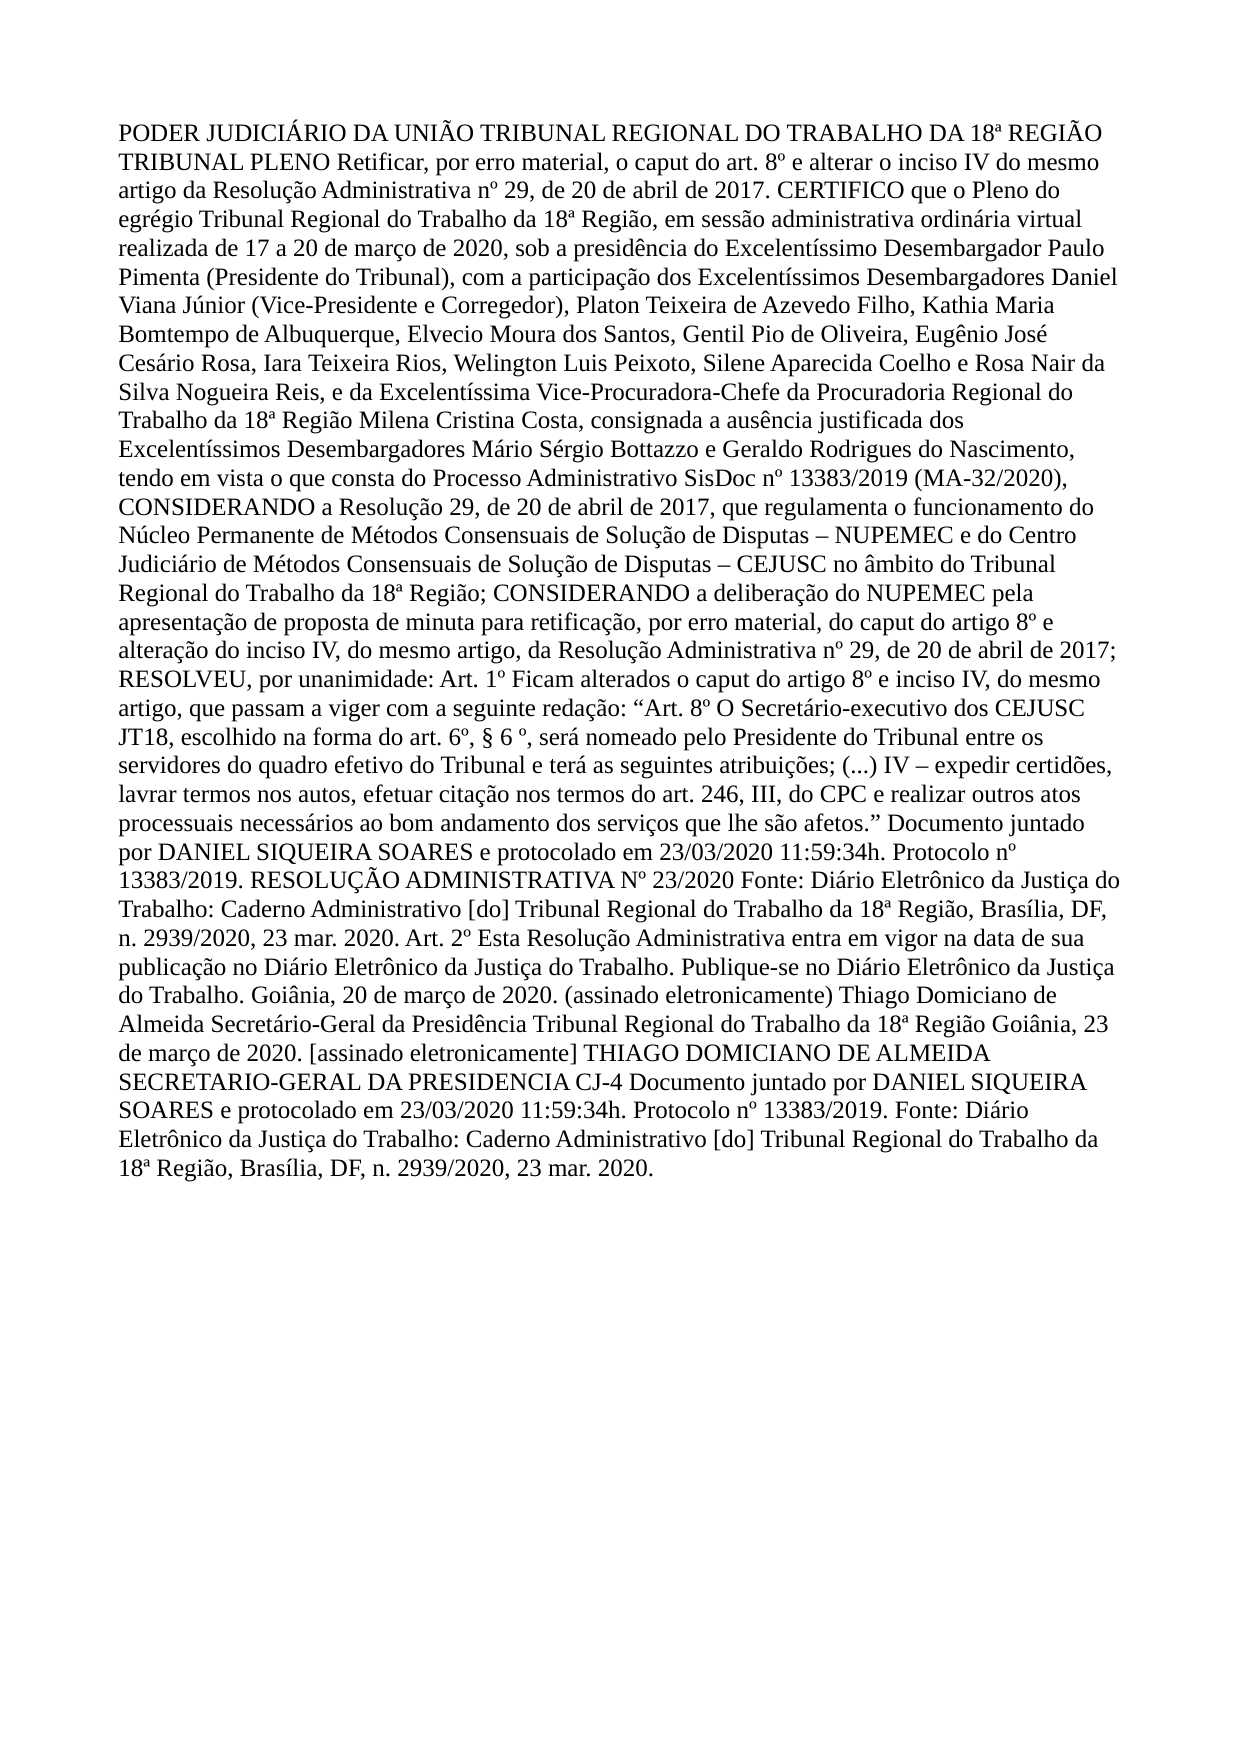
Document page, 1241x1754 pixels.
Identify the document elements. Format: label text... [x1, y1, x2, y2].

text PODER JUDICIÁRIO DA UNIÃO TRIBUNAL REGIONAL DO TRABALHO DA 18ª REGIÃO TRIBUNAL PLENO Retificar, por erro material, o caput do art. 8º e alterar o inciso IV do mesmo artigo da Resolução Administrativa nº 29, de 20 de abril de 2017. CERTIFICO que o Pleno do egrégio Tribunal Regional do Trabalho da 18ª Região, em sessão administrativa ordinária virtual realizada de 17 a 20 de março de 2020, sob a presidência do Excelentíssimo Desembargador Paulo Pimenta (Presidente do Tribunal), com a participação dos Excelentíssimos Desembargadores Daniel Viana Júnior (Vice-Presidente e Corregedor), Platon Teixeira de Azevedo Filho, Kathia Maria Bomtempo de Albuquerque, Elvecio Moura dos Santos, Gentil Pio de Oliveira, Eugênio José Cesário Rosa, Iara Teixeira Rios, Welington Luis Peixoto, Silene Aparecida Coelho e Rosa Nair da Silva Nogueira Reis, e da Excelentíssima Vice-Procuradora-Chefe da Procuradoria Regional do Trabalho da 18ª Região Milena Cristina Costa, consignada a ausência justificada dos Excelentíssimos Desembargadores Mário Sérgio Bottazzo e Geraldo Rodrigues do Nascimento, tendo em vista o que consta do Processo Administrativo SisDoc nº 13383/2019 (MA-32/2020), CONSIDERANDO a Resolução 29, de 20 de abril de 2017, que regulamenta o funcionamento do Núcleo Permanente de Métodos Consensuais de Solução de Disputas – NUPEMEC e do Centro Judiciário de Métodos Consensuais de Solução de Disputas – CEJUSC no âmbito do Tribunal Regional do Trabalho da 18ª Região; CONSIDERANDO a deliberação do NUPEMEC pela apresentação de proposta de minuta para retificação, por erro material, do caput do artigo 8º e alteração do inciso IV, do mesmo artigo, da Resolução Administrativa nº 29, de 20 de abril de 2017; RESOLVEU, por unanimidade: Art. 1º Ficam alterados o caput do artigo 8º e inciso IV, do mesmo artigo, que passam a viger com a seguinte redação: “Art. 8º O Secretário-executivo dos CEJUSC JT18, escolhido na forma do art. 6º, § 6 º, será nomeado pelo Presidente do Tribunal entre os servidores do quadro efetivo do Tribunal e terá as seguintes atribuições; (...) IV – expedir certidões, lavrar termos nos autos, efetuar citação nos termos do art. 246, III, do CPC e realizar outros atos processuais necessários ao bom andamento dos serviços que lhe são afetos.” Documento juntado por DANIEL SIQUEIRA SOARES e protocolado em 23/03/2020 11:59:34h. Protocolo nº 13383/2019. RESOLUÇÃO ADMINISTRATIVA Nº 23/2020 Fonte: Diário Eletrônico da Justiça do Trabalho: Caderno Administrativo [do] Tribunal Regional do Trabalho da 18ª Região, Brasília, DF, n. 2939/2020, 23 mar. 2020. Art. 2º Esta Resolução Administrativa entra em vigor na data de sua publicação no Diário Eletrônico da Justiça do Trabalho. Publique-se no Diário Eletrônico da Justiça do Trabalho. Goiânia, 20 de março de 2020. (assinado eletronicamente) Thiago Domiciano de Almeida Secretário-Geral da Presidência Tribunal Regional do Trabalho da 18ª Região Goiânia, 23 de março de 2020. [assinado eletronicamente] THIAGO DOMICIANO DE ALMEIDA SECRETARIO-GERAL DA PRESIDENCIA CJ-4 Documento juntado por DANIEL SIQUEIRA SOARES e protocolado em 23/03/2020 11:59:34h. Protocolo nº 13383/2019. Fonte: Diário Eletrônico da Justiça do Trabalho: Caderno Administrativo [do] Tribunal Regional do Trabalho da 18ª Região, Brasília, DF, n. 2939/2020, 23 mar. 2020. [118, 118, 1122, 1182]
